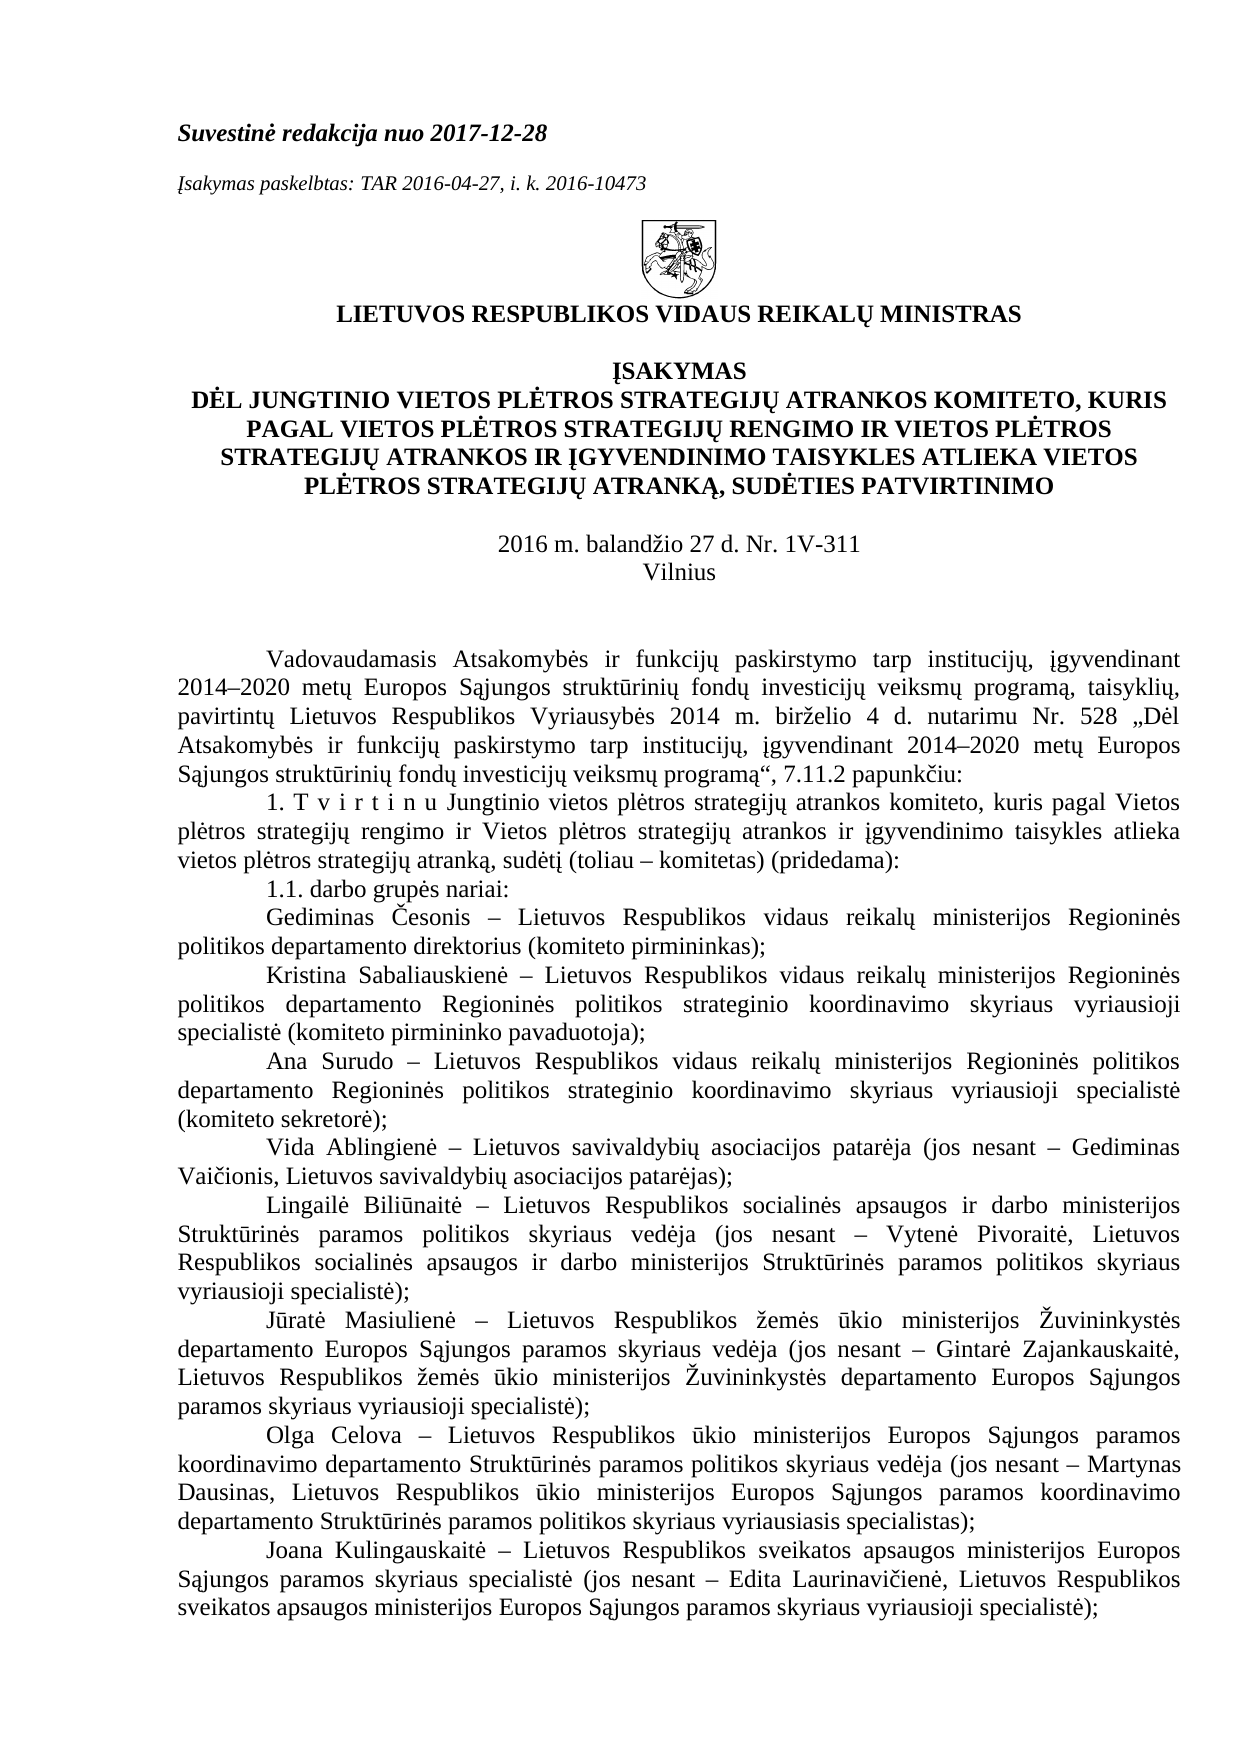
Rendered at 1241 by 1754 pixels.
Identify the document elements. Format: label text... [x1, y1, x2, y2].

text Gediminas Česonis – Lietuvos Respublikos vidaus reikalų ministerijos Regioninės politikos departamento direktorius (komiteto pirmininkas); [177, 902, 1181, 960]
text Joana Kulingauskaitė – Lietuvos Respublikos sveikatos apsaugos ministerijos Europos Sąjungos paramos skyriaus specialistė (jos nesant – Edita Laurinavičienė, Lietuvos Respublikos sveikatos apsaugos ministerijos Europos Sąjungos paramos skyriaus vyriausioji specialistė); [177, 1535, 1181, 1621]
text ĮSAKYMAS [177, 356, 1181, 385]
text Kristina Sabaliauskienė – Lietuvos Respublikos vidaus reikalų ministerijos Regioninės politikos departamento Regioninės politikos strateginio koordinavimo skyriaus vyriausioji specialistė (komiteto pirmininko pavaduotoja); [177, 960, 1181, 1046]
text Įsakymas paskelbtas: TAR 2016-04-27, i. k. 2016-10473 [177, 171, 1181, 195]
text Vadovaudamasis Atsakomybės ir funkcijų paskirstymo tarp institucijų, įgyvendinant 2014–2020 metų Europos Sąjungos struktūrinių fondų investicijų veiksmų programą, taisyklių, pavirtintų Lietuvos Respublikos Vyriausybės 2014 m. birželio 4 d. nutarimu Nr. 528 „Dėl Atsakomybės ir funkcijų paskirstymo tarp institucijų, įgyvendinant 2014–2020 metų Europos Sąjungos struktūrinių fondų investicijų veiksmų programą“, 7.11.2 papunkčiu: [177, 644, 1181, 787]
text Lingailė Biliūnaitė – Lietuvos Respublikos socialinės apsaugos ir darbo ministerijos Struktūrinės paramos politikos skyriaus vedėja (jos nesant – Vytenė Pivoraitė, Lietuvos Respublikos socialinės apsaugos ir darbo ministerijos Struktūrinės paramos politikos skyriaus vyriausioji specialistė); [177, 1190, 1181, 1305]
text 1.1. darbo grupės nariai: [177, 874, 1181, 902]
text 2016 m. balandžio 27 d. Nr. 1V-311 [177, 529, 1181, 557]
text 1. T v i r t i n u Jungtinio vietos plėtros strategijų atrankos komiteto, kuris pagal Vietos plėtros strategijų rengimo ir Vietos plėtros strategijų atrankos ir įgyvendinimo taisykles atlieka vietos plėtros strategijų atranką, sudėtį (toliau – komitetas) (pridedama): [177, 787, 1181, 874]
text Vilnius [177, 557, 1181, 586]
text Vida Ablingienė – Lietuvos savivaldybių asociacijos patarėja (jos nesant – Gediminas Vaičionis, Lietuvos savivaldybių asociacijos patarėjas); [177, 1132, 1181, 1190]
text Suvestinė redakcija nuo 2017-12-28 [177, 118, 1181, 147]
text Ana Surudo – Lietuvos Respublikos vidaus reikalų ministerijos Regioninės politikos departamento Regioninės politikos strateginio koordinavimo skyriaus vyriausioji specialistė (komiteto sekretorė); [177, 1046, 1181, 1132]
text LIETUVOS RESPUBLIKOS VIDAUS REIKALŲ MINISTRAS [177, 299, 1181, 327]
text Olga Celova – Lietuvos Respublikos ūkio ministerijos Europos Sąjungos paramos koordinavimo departamento Struktūrinės paramos politikos skyriaus vedėja (jos nesant – Martynas Dausinas, Lietuvos Respublikos ūkio ministerijos Europos Sąjungos paramos koordinavimo departamento Struktūrinės paramos politikos skyriaus vyriausiasis specialistas); [177, 1420, 1181, 1535]
text Jūratė Masiulienė – Lietuvos Respublikos žemės ūkio ministerijos Žuvininkystės departamento Europos Sąjungos paramos skyriaus vedėja (jos nesant – Gintarė Zajankauskaitė, Lietuvos Respublikos žemės ūkio ministerijos Žuvininkystės departamento Europos Sąjungos paramos skyriaus vyriausioji specialistė); [177, 1305, 1181, 1420]
text DĖL JUNGTINIO VIETOS PLĖTROS STRATEGIJŲ ATRANKOS KOMITETO, KURIS PAGAL VIETOS PLĖTROS STRATEGIJŲ RENGIMO IR VIETOS PLĖTROS STRATEGIJŲ ATRANKOS IR ĮGYVENDINIMO TAISYKLES ATLIEKA VIETOS PLĖTROS STRATEGIJŲ ATRANKĄ, SUDĖTIES PATVIRTINIMO [177, 385, 1181, 500]
